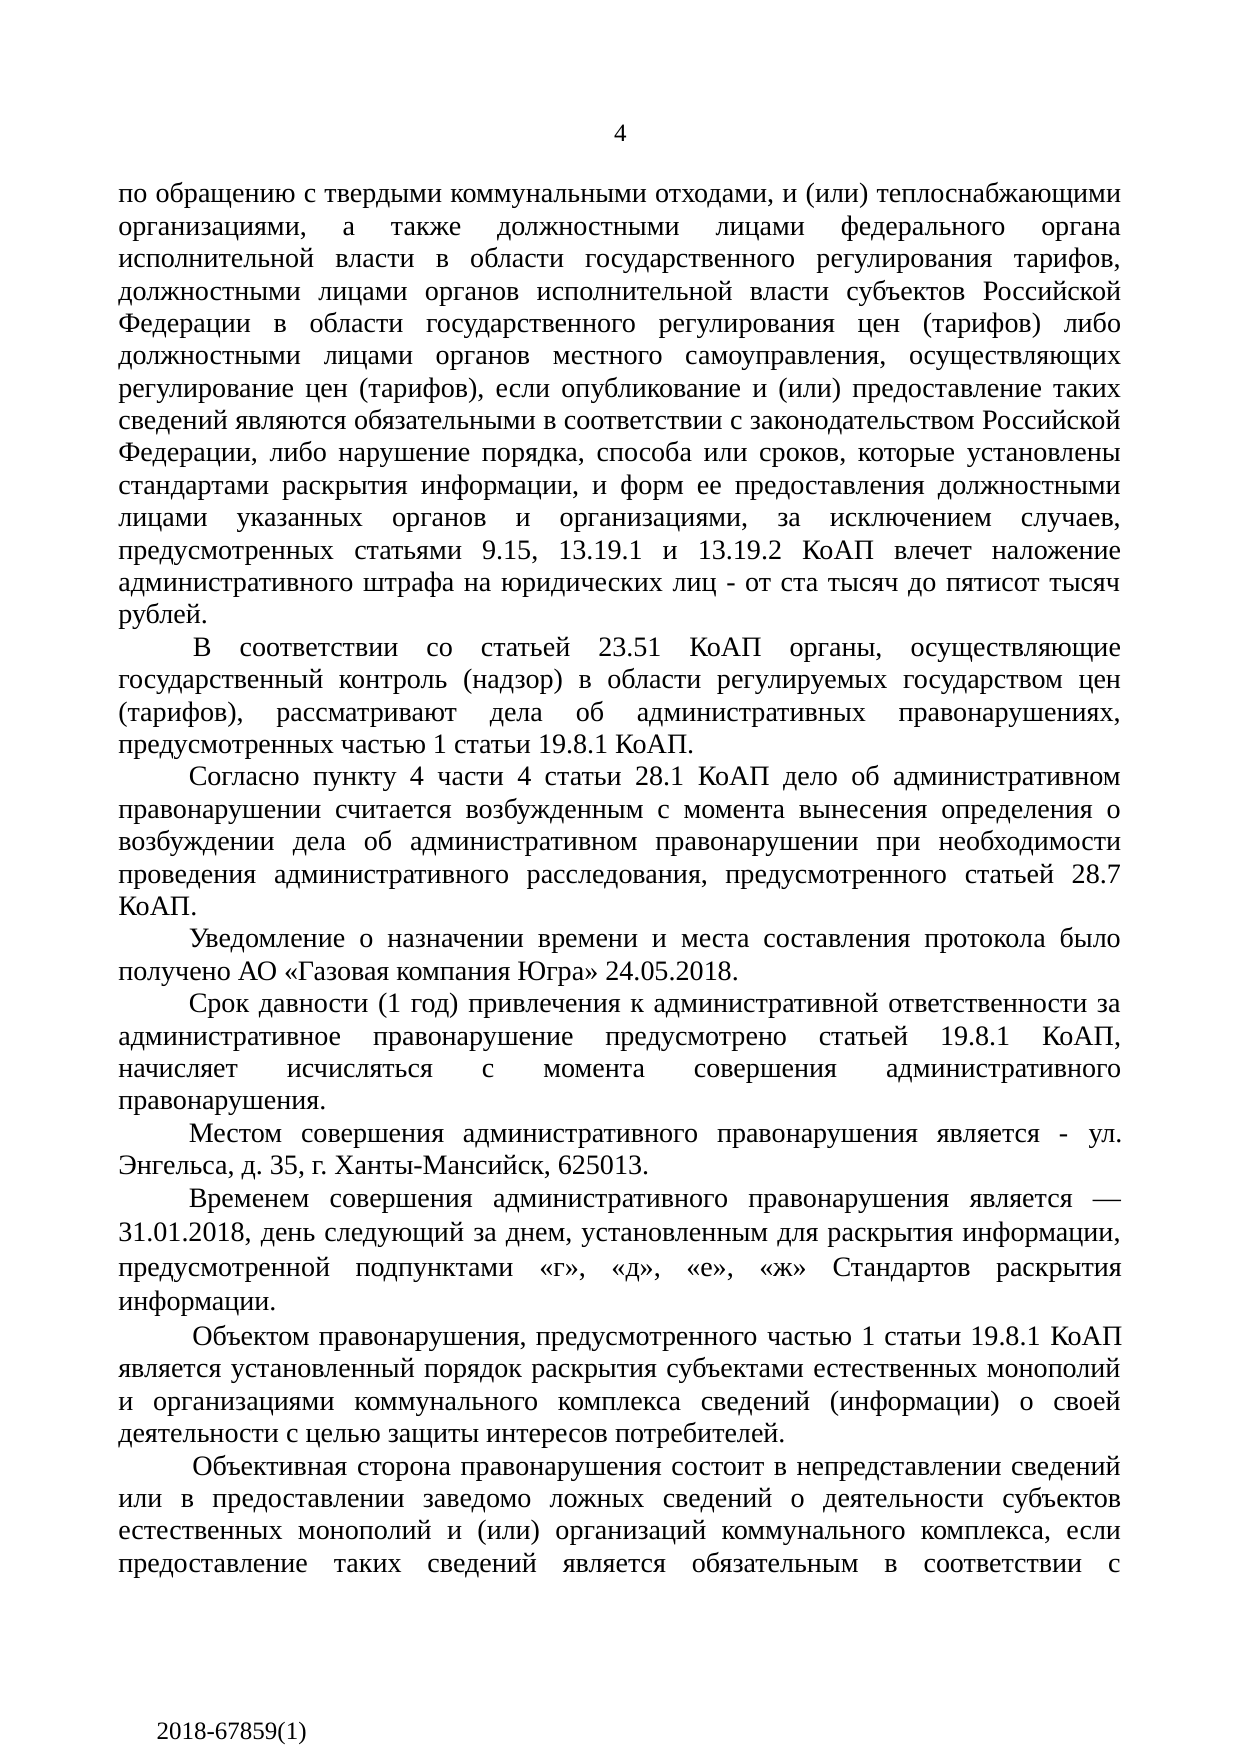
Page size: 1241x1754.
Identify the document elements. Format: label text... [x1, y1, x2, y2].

text Срок давности (1 год) привлечения к административной ответственности за административное правонарушение предусмотрено статьей 19.8.1 КоАП, начисляет исчисляться с момента совершения административного правонарушения. [118, 986, 1122, 1116]
text В соответствии со статьей 23.51 КоАП органы, осуществляющие государственный контроль (надзор) в области регулируемых государством цен (тарифов), рассматривают дела об административных правонарушениях, предусмотренных частью 1 статьи 19.8.1 КоАП. [118, 630, 1122, 759]
text Объектом правонарушения, предусмотренного частью 1 статьи 19.8.1 КоАП является установленный порядок раскрытия субъектами естественных монополий и организациями коммунального комплекса сведений (информации) о своей деятельности с целью защиты интересов потребителей. [118, 1319, 1122, 1448]
text по обращению с твердыми коммунальными отходами, и (или) теплоснабжающими организациями, а также должностными лицами федерального органа исполнительной власти в области государственного регулирования тарифов, должностными лицами органов исполнительной власти субъектов Российской Федерации в области государственного регулирования цен (тарифов) либо должностными лицами органов местного самоуправления, осуществляющих регулирование цен (тарифов), если опубликование и (или) предоставление таких сведений являются обязательными в соответствии с законодательством Российской Федерации, либо нарушение порядка, способа или сроков, которые установлены стандартами раскрытия информации, и форм ее предоставления должностными лицами указанных органов и организациями, за исключением случаев, предусмотренных статьями 9.15, 13.19.1 и 13.19.2 КоАП влечет наложение административного штрафа на юридических лиц - от ста тысяч до пятисот тысяч рублей. [118, 176, 1122, 630]
text Согласно пункту 4 части 4 статьи 28.1 КоАП дело об административном правонарушении считается возбужденным с момента вынесения определения о возбуждении дела об административном правонарушении при необходимости проведения административного расследования, предусмотренного статьей 28.7 КоАП. [118, 759, 1122, 921]
text Объективная сторона правонарушения состоит в непредставлении сведений или в предоставлении заведомо ложных сведений о деятельности субъектов естественных монополий и (или) организаций коммунального комплекса, если предоставление таких сведений является обязательным в соответствии с [118, 1448, 1122, 1578]
text Уведомление о назначении времени и места составления протокола было получено АО «Газовая компания Югра» 24.05.2018. [118, 921, 1122, 986]
text Временем совершения административного правонарушения является — 31.01.2018, день следующий за днем, установленным для раскрытия информации, предусмотренной подпунктами «г», «д», «е», «ж» Стандартов раскрытия информации. [118, 1181, 1122, 1317]
text Местом совершения административного правонарушения является - ул. Энгельса, д. 35, г. Ханты-Мансийск, 625013. [118, 1116, 1122, 1181]
